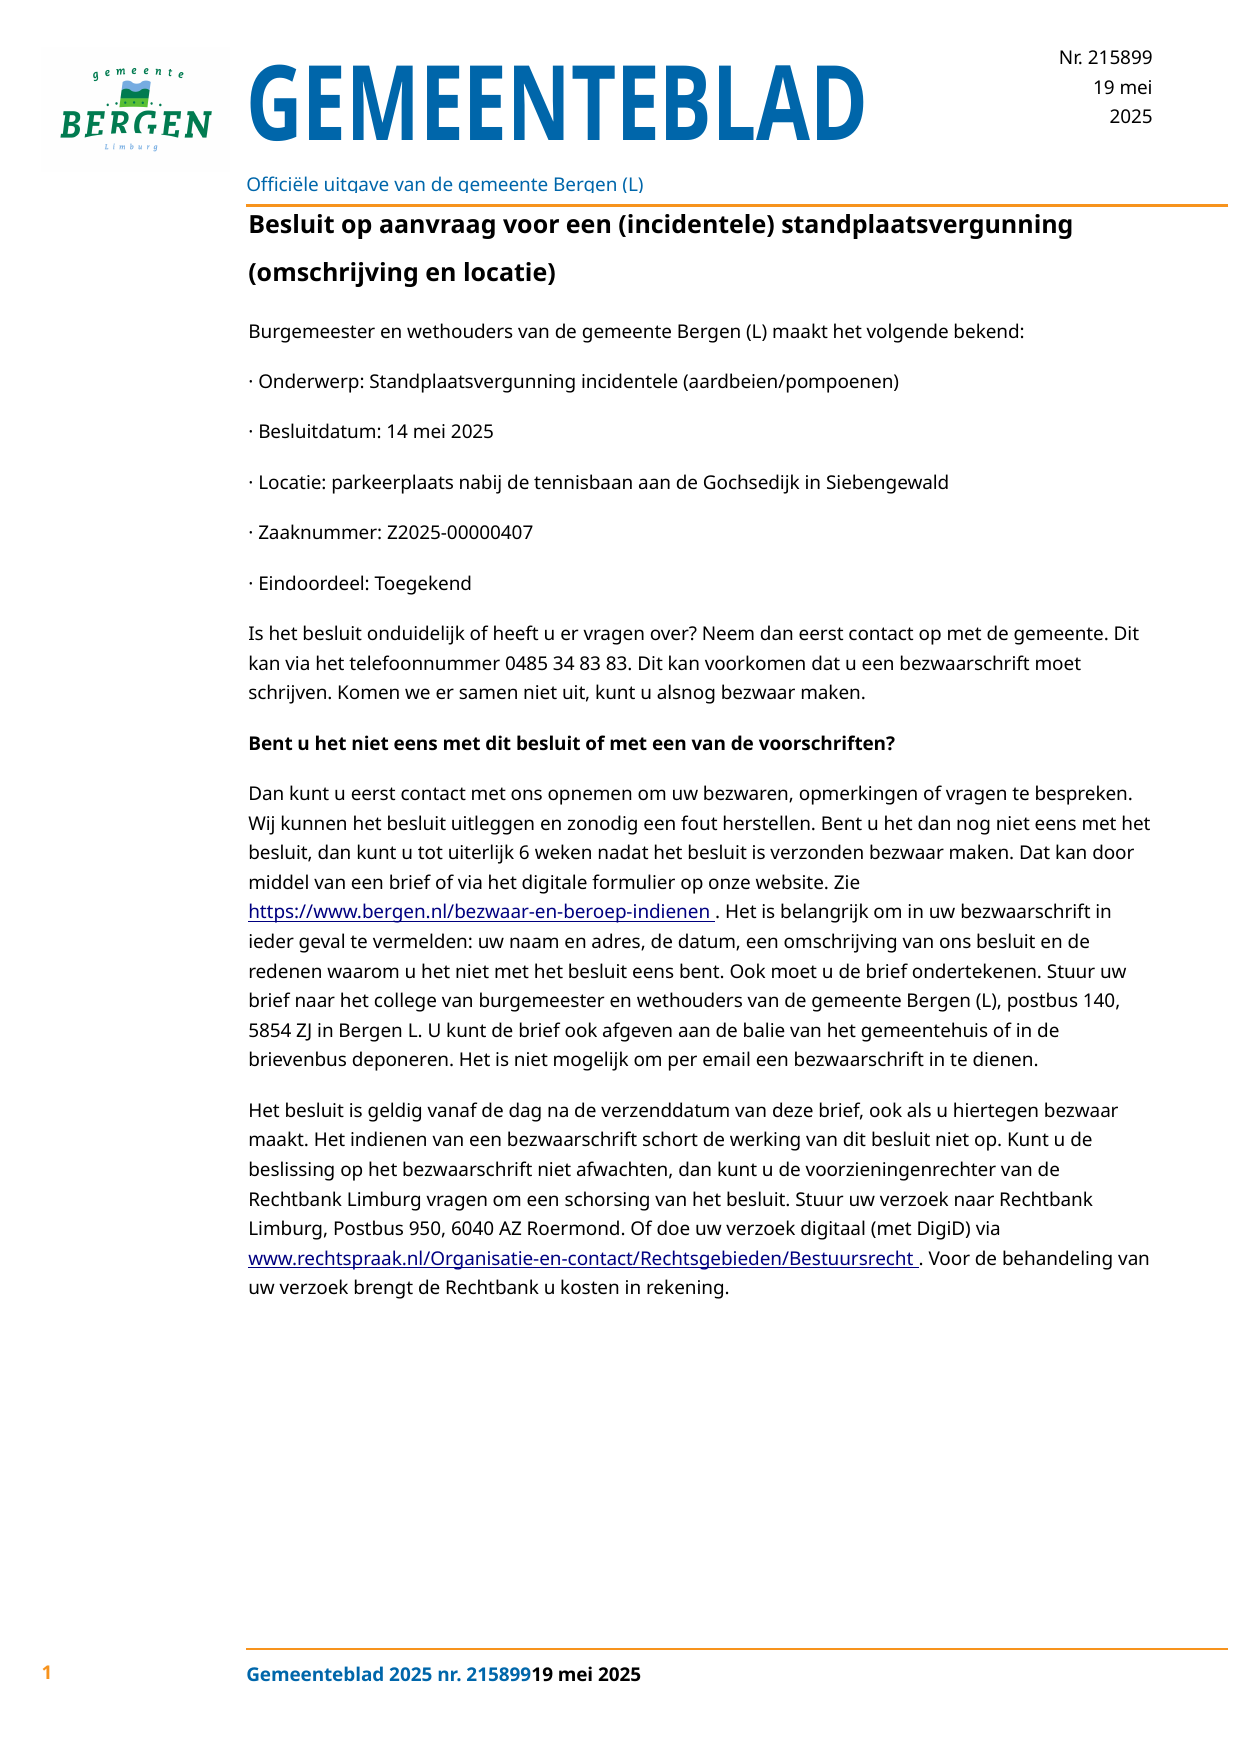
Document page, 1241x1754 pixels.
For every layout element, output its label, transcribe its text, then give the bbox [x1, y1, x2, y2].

text · Onderwerp: Standplaatsvergunning incidentele (aardbeien/pompoenen) [248, 368, 1152, 394]
text Bent u het niet eens met dit besluit of met een van de voorschriften? [248, 730, 1152, 756]
text · Besluitdatum: 14 mei 2025 [248, 419, 1152, 444]
text · Eindoordeel: Toegekend [248, 570, 1152, 596]
text · Zaaknummer: Z2025-00000407 [248, 519, 1152, 545]
text Het besluit is geldig vanaf de dag na de verzenddatum van deze brief, ook als u hiertegen bezwaar maakt. Het indienen van een bezwaarschrift schort de werking van dit besluit niet op. Kunt u de beslissing op het bezwaarschrift niet afwachten, dan kunt u de voorzieningenrechter van de Rechtbank Limburg vragen om een schorsing van het besluit. Stuur uw verzoek naar Rechtbank Limburg, Postbus 950, 6040 AZ Roermond. Of doe uw verzoek digitaal (met DigiD) via www.rechtspraak.nl/Organisatie-en-contact/Rechtsgebieden/Bestuursrecht . Voor de behandeling van uw verzoek brengt de Rechtbank u kosten in rekening. [248, 1097, 1152, 1300]
text Burgemeester en wethouders van de gemeente Bergen (L) maakt het volgende bekend: [248, 318, 1152, 344]
text Is het besluit onduidelijk of heeft u er vragen over? Neem dan eerst contact op met de gemeente. Dit kan via het telefoonnummer 0485 34 83 83. Dit kan voorkomen dat u een bezwaarschrift moet schrijven. Komen we er samen niet uit, kunt u alsnog bezwaar maken. [248, 620, 1152, 705]
text · Locatie: parkeerplaats nabij de tennisbaan aan de Gochsedijk in Siebengewald [248, 469, 1152, 495]
picture [41, 47, 231, 172]
text Besluit op aanvraag voor een (incidentele) standplaatsvergunning (omschrijving en locatie) [248, 207, 1152, 288]
text Dan kunt u eerst contact met ons opnemen om uw bezwaren, opmerkingen of vragen te bespreken. Wij kunnen het besluit uitleggen en zonodig een fout herstellen. Bent u het dan nog niet eens met het besluit, dan kunt u tot uiterlijk 6 weken nadat het besluit is verzonden bezwaar maken. Dat kan door middel van een brief of via het digitale formulier op onze website. Zie https://www.bergen.nl/bezwaar-en-beroep-indienen . Het is belangrijk om in uw bezwaarschrift in ieder geval te vermelden: uw naam en adres, de datum, een omschrijving van ons besluit en de redenen waarom u het niet met het besluit eens bent. Ook moet u de brief ondertekenen. Stuur uw brief naar het college van burgemeester en wethouders van de gemeente Bergen (L), postbus 140, 5854 ZJ in Bergen L. U kunt de brief ook afgeven aan de balie van het gemeentehuis of in de brievenbus deponeren. Het is niet mogelijk om per email een bezwaarschrift in te dienen. [248, 780, 1152, 1072]
